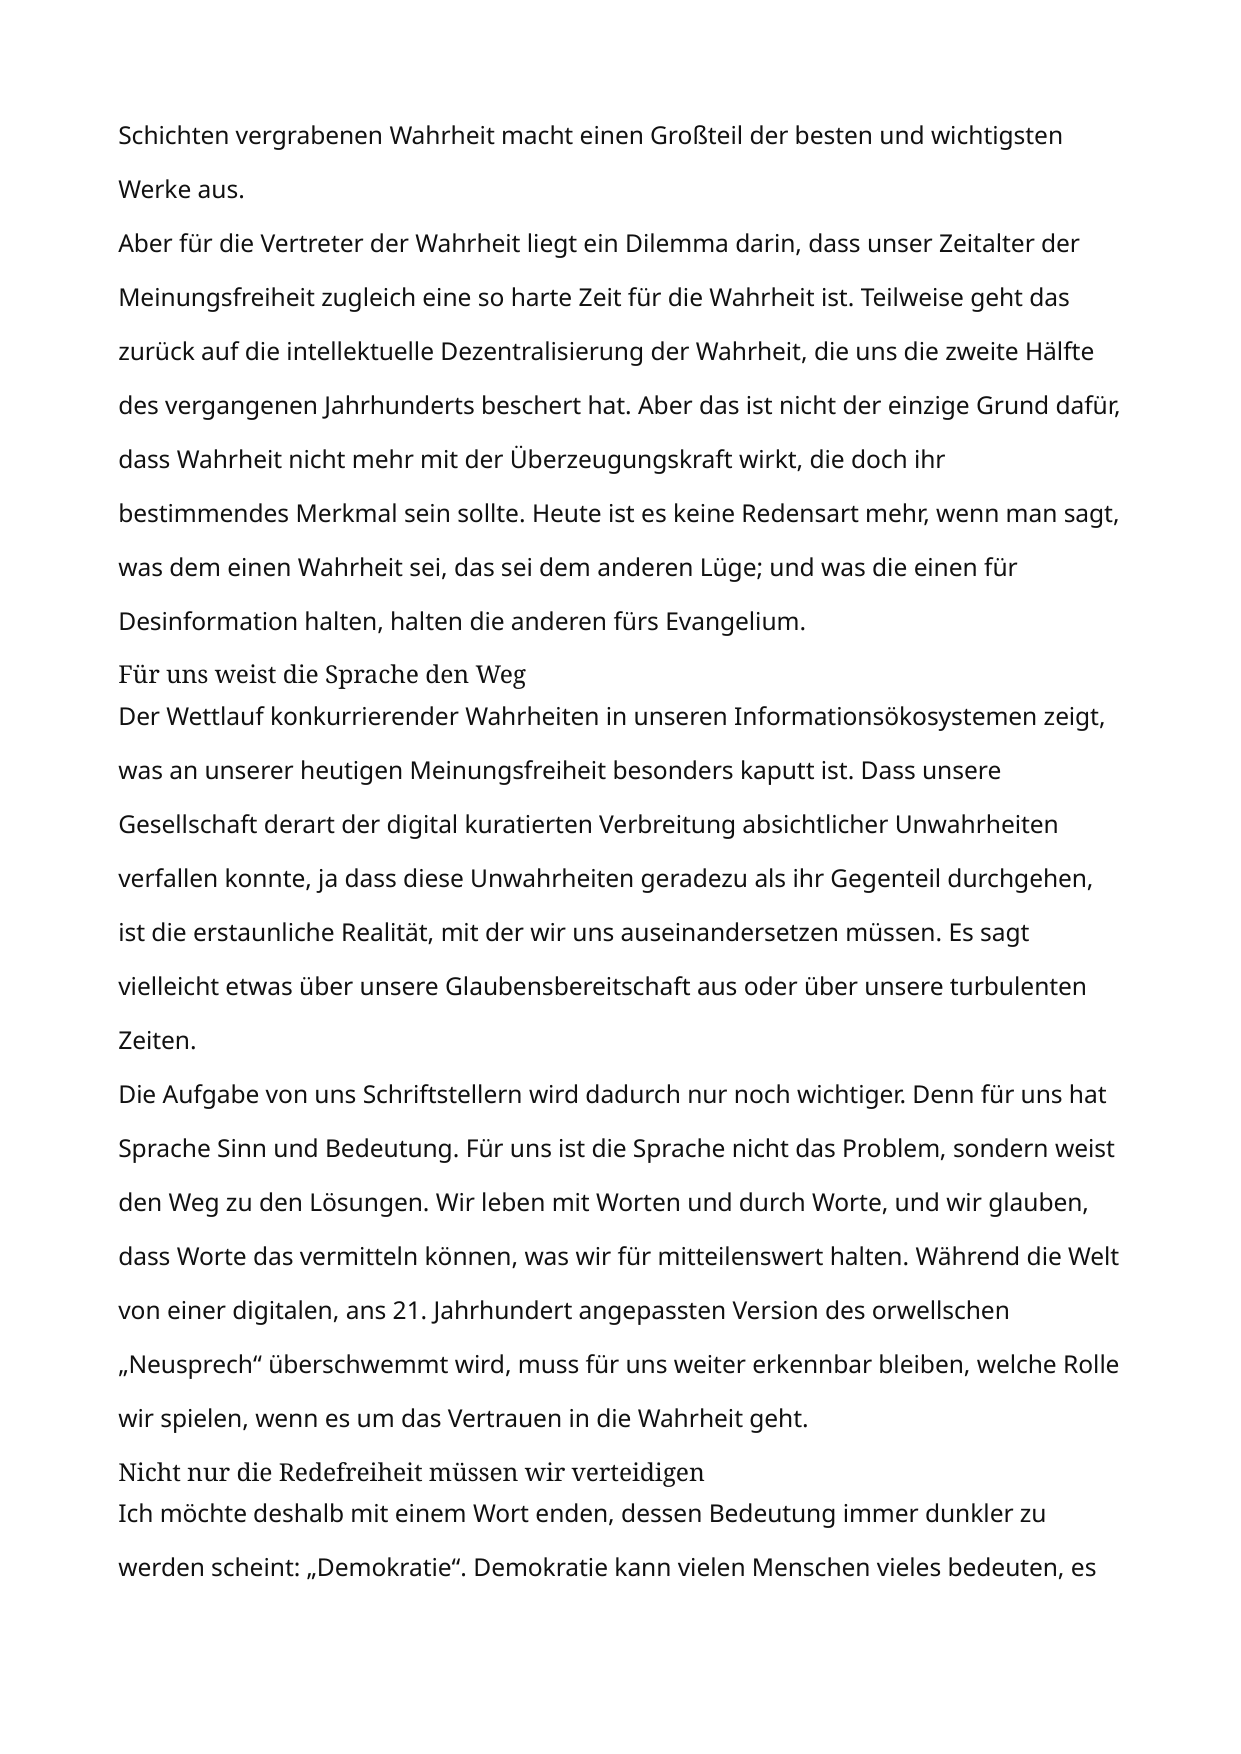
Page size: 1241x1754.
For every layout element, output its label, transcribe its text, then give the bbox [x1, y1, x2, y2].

text Schichten vergrabenen Wahrheit macht einen Großteil der besten und wichtigsten Werke aus. [118, 118, 1122, 205]
text Aber für die Vertreter der Wahrheit liegt ein Dilemma darin, dass unser Zeitalter der Meinungsfreiheit zugleich eine so harte Zeit für die Wahrheit ist. Teilweise geht das zurück auf die intellektuelle Dezentralisierung der Wahrheit, die uns die zweite Hälfte des vergangenen Jahrhunderts beschert hat. Aber das ist nicht der einzige Grund dafür, dass Wahrheit nicht mehr mit der Überzeugungskraft wirkt, die doch ihr bestimmendes Merkmal sein sollte. Heute ist es keine Redensart mehr, wenn man sagt, was dem einen Wahrheit sei, das sei dem anderen Lüge; und was die einen für Desinformation halten, halten die anderen fürs Evangelium. [118, 226, 1122, 637]
subtitle Nicht nur die Redefreiheit müssen wir verteidigen [118, 1455, 1122, 1488]
text Der Wettlauf konkurrierender Wahrheiten in unseren Informationsökosystemen zeigt, was an unserer heutigen Meinungsfreiheit besonders kaputt ist. Dass unsere Gesellschaft derart der digital kuratierten Verbreitung absichtlicher Unwahrheiten verfallen konnte, ja dass diese Unwahrheiten geradezu als ihr Gegenteil durchgehen, ist die erstaunliche Realität, mit der wir uns auseinandersetzen müssen. Es sagt vielleicht etwas über unsere Glaubensbereitschaft aus oder über unsere turbulenten Zeiten. [118, 699, 1122, 1056]
text Die Aufgabe von uns Schriftstellern wird dadurch nur noch wichtiger. Denn für uns hat Sprache Sinn und Bedeutung. Für uns ist die Sprache nicht das Pro­blem, sondern weist den Weg zu den Lösungen. Wir leben mit Worten und durch Worte, und wir glauben, dass Worte das vermitteln können, was wir für mitteilenswert halten. Während die Welt von einer digitalen, ans 21. Jahrhundert angepassten Version des orwellschen „Neusprech“ überschwemmt wird, muss für uns weiter erkennbar bleiben, welche Rolle wir spielen, wenn es um das Vertrauen in die Wahrheit geht. [118, 1077, 1122, 1434]
text Ich möchte deshalb mit einem Wort enden, dessen Bedeutung immer dunkler zu werden scheint: „Demokratie“. Demokratie kann vielen Menschen vieles bedeuten, es [118, 1496, 1122, 1584]
subtitle Für uns weist die Sprache den Weg [118, 658, 1122, 691]
